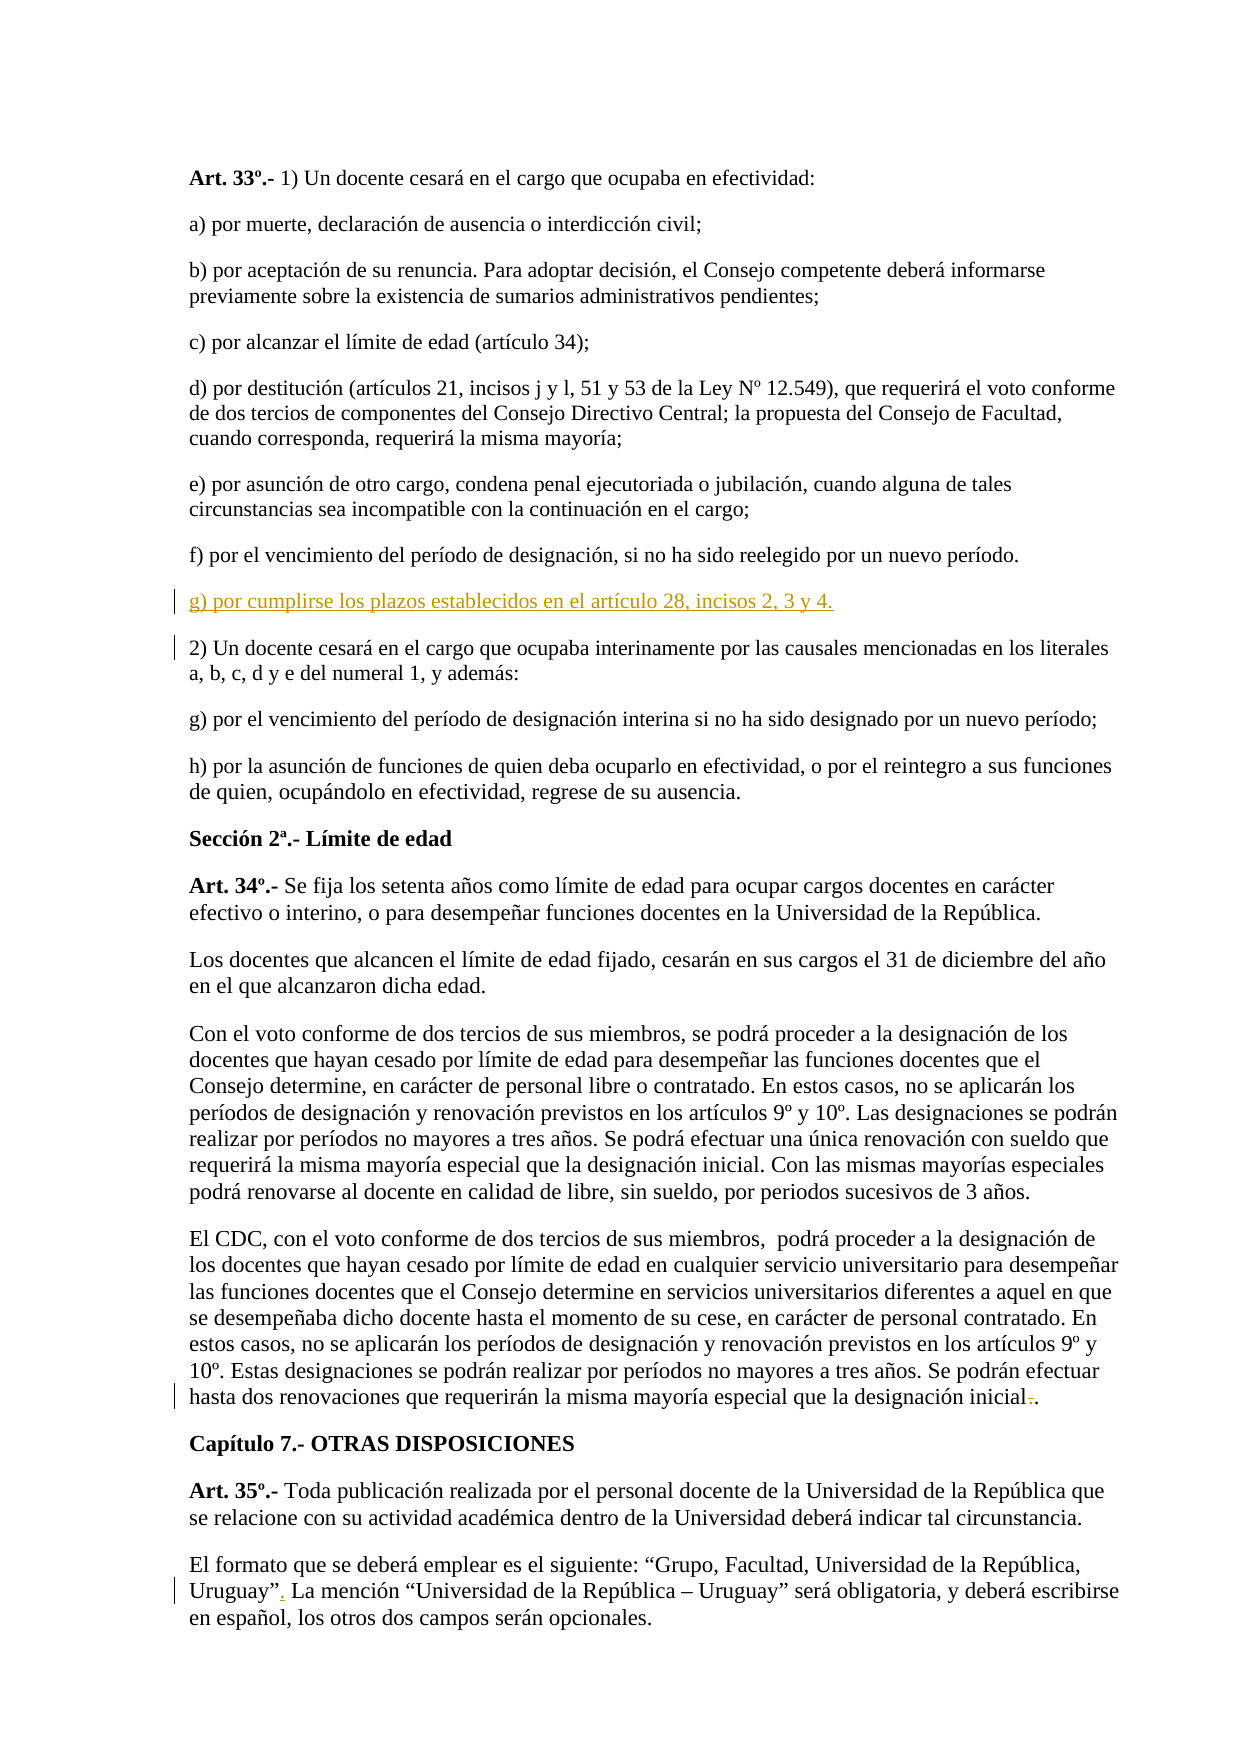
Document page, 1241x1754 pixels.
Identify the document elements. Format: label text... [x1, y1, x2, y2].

text c) por alcanzar el límite de edad (artículo 34); [189, 329, 1122, 354]
text El formato que se deberá emplear es el siguiente: “Grupo, Facultad, Universidad de la República, Uruguay”. La mención “Universidad de la República – Uruguay” será obligatoria, y deberá escribirse en español, los otros dos campos serán opcionales. [189, 1551, 1122, 1630]
text e) por asunción de otro cargo, condena penal ejecutoriada o jubilación, cuando alguna de tales circunstancias sea incompatible con la continuación en el cargo; [189, 471, 1122, 522]
text a) por muerte, declaración de ausencia o interdicción civil; [189, 211, 1122, 237]
text f) por el vencimiento del período de designación, si no ha sido reelegido por un nuevo período. [189, 542, 1122, 568]
text Art. 33º.- 1) Un docente cesará en el cargo que ocupaba en efectividad: [189, 165, 1122, 191]
text 2) Un docente cesará en el cargo que ocupaba interinamente por las causales mencionadas en los literales a, b, c, d y e del numeral 1, y además: [189, 634, 1122, 685]
text g) por cumplirse los plazos establecidos en el artículo 28, incisos 2, 3 y 4. [189, 588, 1122, 614]
text Los docentes que alcancen el límite de edad fijado, cesarán en sus cargos el 31 de diciembre del año en el que alcanzaron dicha edad. [189, 946, 1122, 999]
text Art. 35º.- Toda publicación realizada por el personal docente de la Universidad de la República que se relacione con su actividad académica dentro de la Universidad deberá indicar tal circunstancia. [189, 1477, 1122, 1530]
text El CDC, con el voto conforme de dos tercios de sus miembros, podrá proceder a la designación de los docentes que hayan cesado por límite de edad en cualquier servicio universitario para desempeñar las funciones docentes que el Consejo determine en servicios universitarios diferentes a aquel en que se desempeñaba dicho docente hasta el momento de su cese, en carácter de personal contratado. En estos casos, no se aplicarán los períodos de designación y renovación previstos en los artículos 9º y 10º. Estas designaciones se podrán realizar por períodos no mayores a tres años. Se podrán efectuar hasta dos renovaciones que requerirán la misma mayoría especial que la designación inicial. [189, 1225, 1122, 1409]
text d) por destitución (artículos 21, incisos j y l, 51 y 53 de la Ley Nº 12.549), que requerirá el voto conforme de dos tercios de componentes del Consejo Directivo Central; la propuesta del Consejo de Facultad, cuando corresponda, requerirá la misma mayoría; [189, 375, 1122, 450]
text Con el voto conforme de dos tercios de sus miembros, se podrá proceder a la designación de los docentes que hayan cesado por límite de edad para desempeñar las funciones docentes que el Consejo determine, en carácter de personal libre o contratado. En estos casos, no se aplicarán los períodos de designación y renovación previstos en los artículos 9º y 10º. Las designaciones se podrán realizar por períodos no mayores a tres años. Se podrá efectuar una única renovación con sueldo que requerirá la misma mayoría especial que la designación inicial. Con las mismas mayorías especiales podrá renovarse al docente en calidad de libre, sin sueldo, por periodos sucesivos de 3 años. [189, 1020, 1122, 1204]
text Sección 2ª.- Límite de edad [189, 825, 1122, 852]
text g) por el vencimiento del período de designación interina si no ha sido designado por un nuevo período; [189, 706, 1122, 731]
text h) por la asunción de funciones de quien deba ocuparlo en efectividad, o por el reintegro a sus funciones de quien, ocupándolo en efectividad, regrese de su ausencia. [189, 752, 1122, 804]
text b) por aceptación de su renuncia. Para adoptar decisión, el Consejo competente deberá informarse previamente sobre la existencia de sumarios administrativos pendientes; [189, 257, 1122, 308]
text Art. 34º.- Se fija los setenta años como límite de edad para ocupar cargos docentes en carácter efectivo o interino, o para desempeñar funciones docentes en la Universidad de la República. [189, 873, 1122, 925]
text Capítulo 7.- OTRAS DISPOSICIONES [189, 1430, 1122, 1457]
